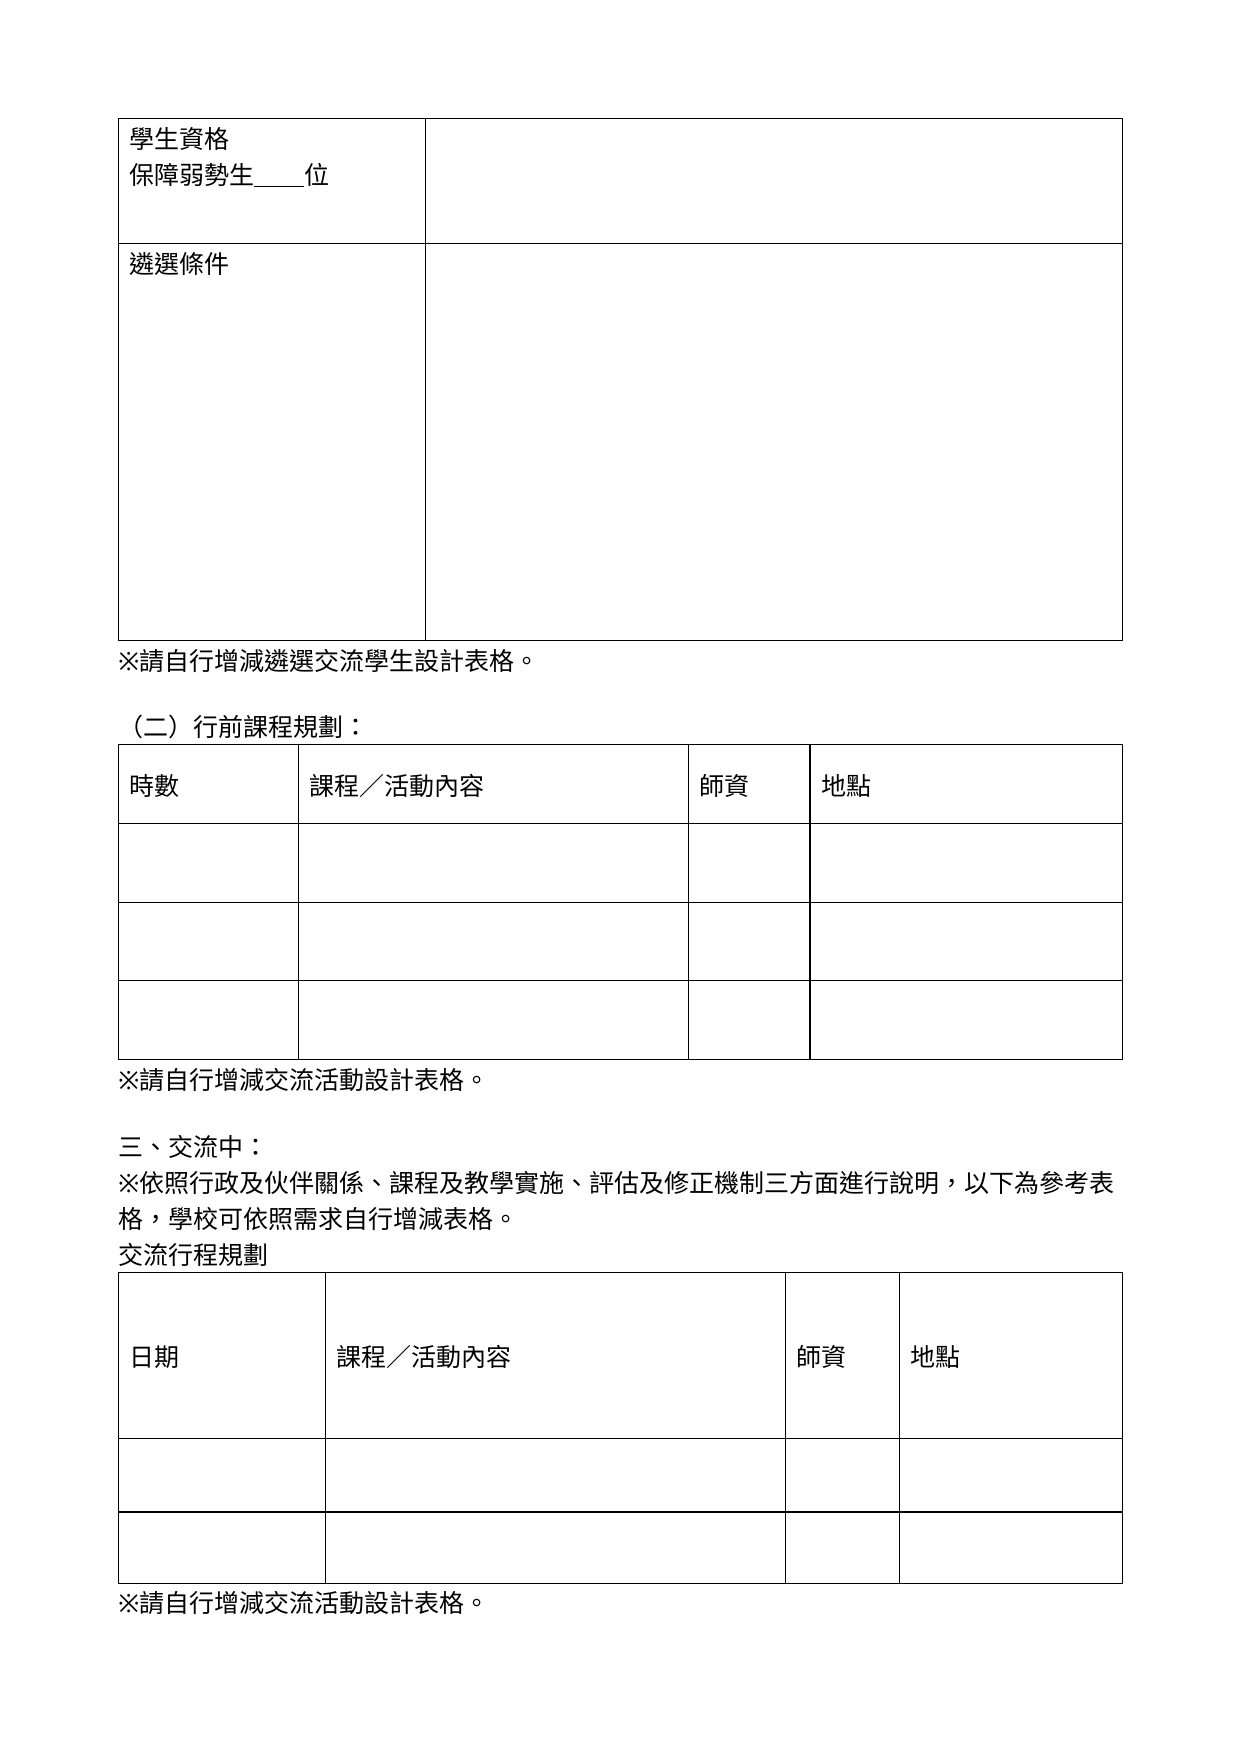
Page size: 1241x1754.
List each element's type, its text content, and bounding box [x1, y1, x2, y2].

table_cell [786, 1439, 899, 1511]
table_cell [689, 903, 809, 980]
text ※請自行增減交流活動設計表格。 [118, 1060, 1122, 1096]
table_cell [119, 903, 298, 980]
table_cell [119, 981, 298, 1059]
table_cell [119, 1513, 325, 1583]
table_cell [299, 903, 688, 980]
table_cell [326, 1439, 785, 1511]
table_header 學生資格 保障弱勢生＿＿位 [119, 119, 425, 243]
table_cell [811, 824, 1122, 902]
text 三、交流中： [118, 1127, 1122, 1163]
table_cell [299, 981, 688, 1059]
table_cell [299, 824, 688, 902]
text ※請自行增減遴選交流學生設計表格。 [118, 641, 1122, 677]
table_header 時數 [119, 745, 298, 823]
table_cell [786, 1513, 899, 1583]
table_cell [119, 824, 298, 902]
table_cell [900, 1439, 1122, 1511]
table_header 課程／活動內容 [299, 745, 688, 823]
text ※依照行政及伙伴關係、課程及教學實施、評估及修正機制三方面進行說明，以下為參考表格，學校可依照需求自行增減表格。 [118, 1163, 1122, 1236]
table_header 課程／活動內容 [326, 1273, 785, 1438]
text （二）行前課程規劃： [118, 708, 1122, 744]
table_header 師資 [689, 745, 809, 823]
table_header [426, 119, 1122, 243]
table_header 地點 [811, 745, 1122, 823]
table_header 日期 [119, 1273, 325, 1438]
table_cell [811, 903, 1122, 980]
table_header 師資 [786, 1273, 899, 1438]
table_cell [426, 244, 1122, 640]
table_cell [689, 981, 809, 1059]
table_cell [689, 824, 809, 902]
table_cell [119, 1439, 325, 1511]
table_header 地點 [900, 1273, 1122, 1438]
table_cell 遴選條件 [119, 244, 425, 640]
table_cell [900, 1513, 1122, 1583]
text 交流行程規劃 [118, 1236, 1122, 1272]
text ※請自行增減交流活動設計表格。 [118, 1584, 1122, 1620]
table_cell [326, 1513, 785, 1583]
table_cell [811, 981, 1122, 1059]
